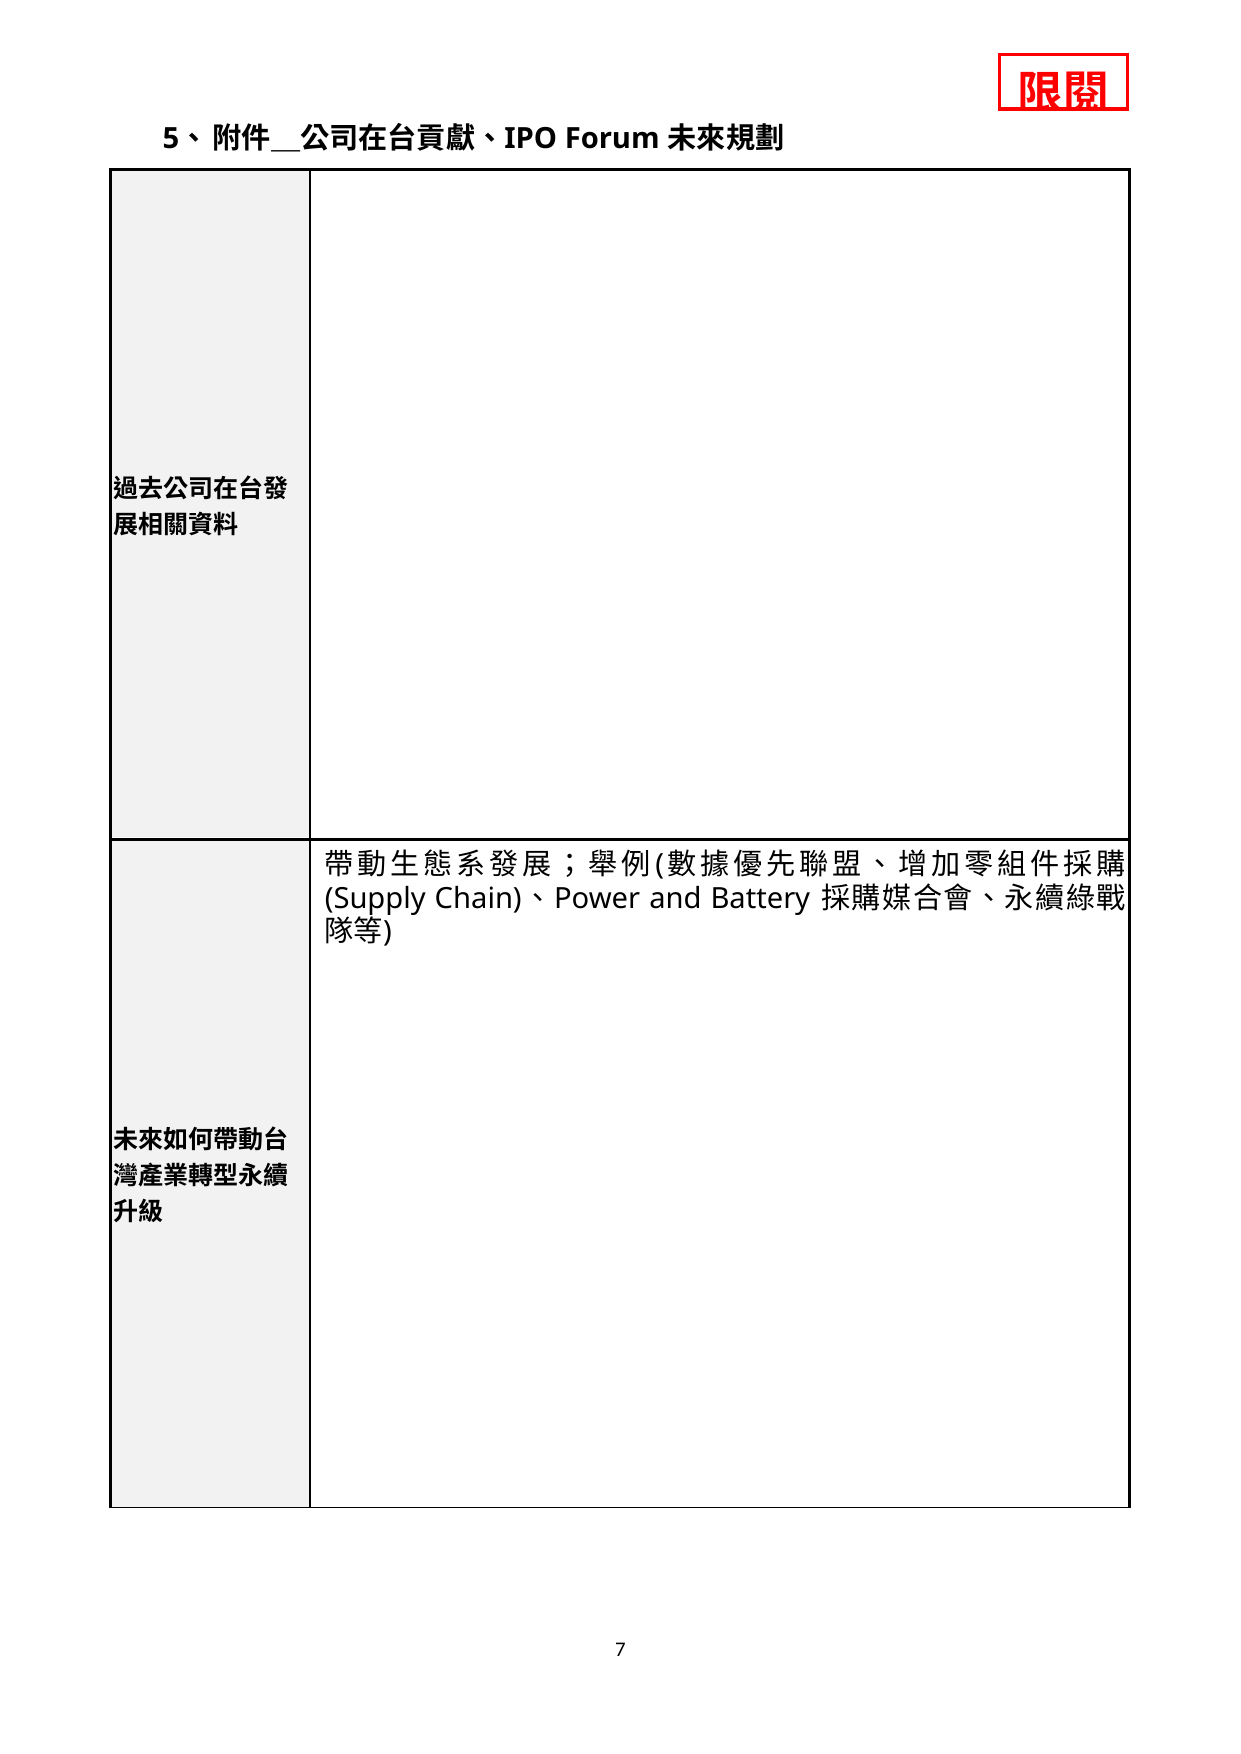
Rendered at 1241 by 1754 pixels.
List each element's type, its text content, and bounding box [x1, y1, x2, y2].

table_header [311, 171, 1128, 837]
table_header 過去公司在台發展相關資料 [112, 171, 309, 837]
table_cell 未來如何帶動台灣產業轉型永續升級 [112, 841, 309, 1507]
list 附件＿公司在台貢獻、IPO Forum 未來規劃 [162, 118, 1122, 156]
table_cell 帶動生態系發展；舉例(數據優先聯盟、增加零組件採購(Supply Chain)、Power and Battery 採購媒合會、永續綠戰隊等) [311, 841, 1128, 1507]
